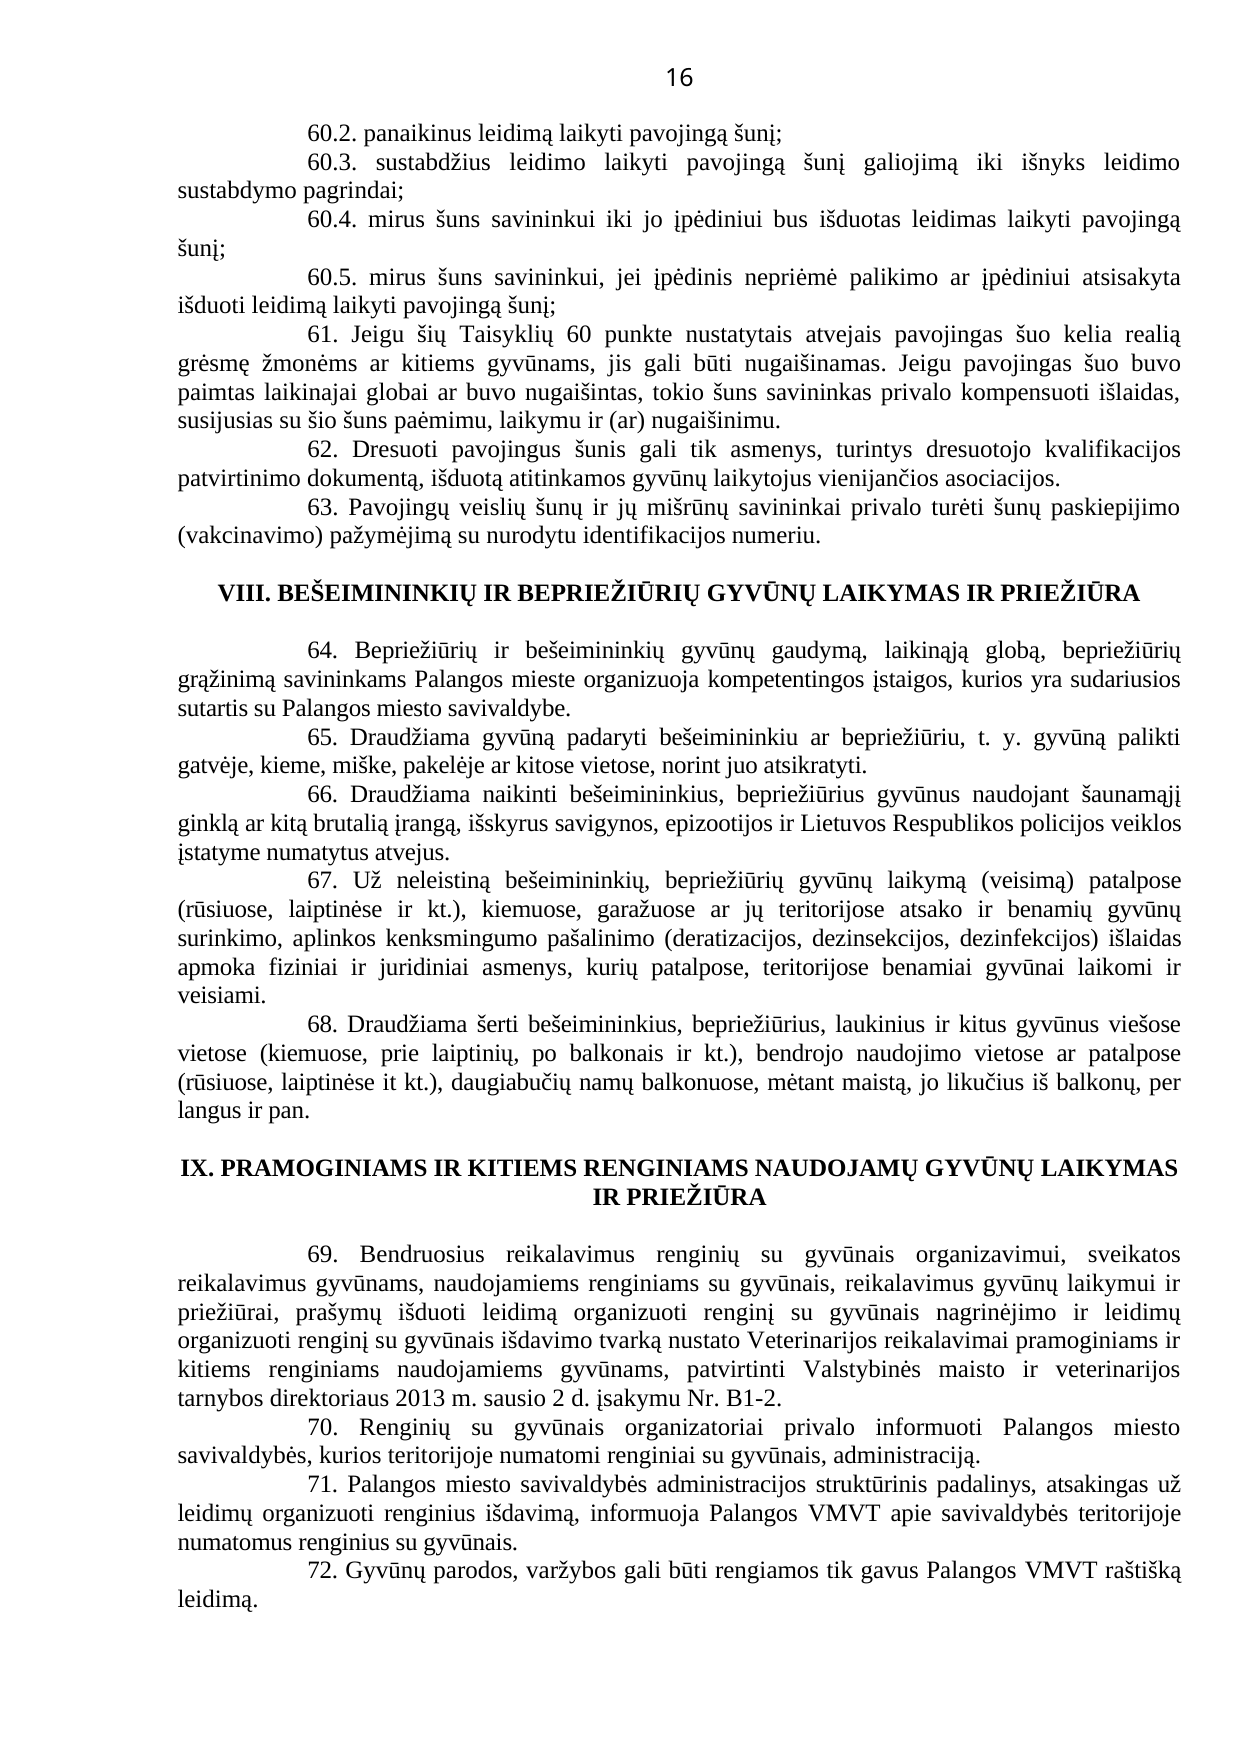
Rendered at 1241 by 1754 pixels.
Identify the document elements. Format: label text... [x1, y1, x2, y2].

text 71. Palangos miesto savivaldybės administracijos struktūrinis padalinys, atsakingas už leidimų organizuoti renginius išdavimą, informuoja Palangos VMVT apie savivaldybės teritorijoje numatomus renginius su gyvūnais. [177, 1469, 1181, 1556]
text 70. Renginių su gyvūnais organizatoriai privalo informuoti Palangos miesto savivaldybės, kurios teritorijoje numatomi renginiai su gyvūnais, administraciją. [177, 1412, 1181, 1469]
text 66. Draudžiama naikinti bešeimininkius, bepriežiūrius gyvūnus naudojant šaunamąjį ginklą ar kitą brutalią įrangą, išskyrus savigynos, epizootijos ir Lietuvos Respublikos policijos veiklos įstatyme numatytus atvejus. [177, 779, 1181, 866]
text 60.2. panaikinus leidimą laikyti pavojingą šunį; [177, 118, 1181, 147]
text 72. Gyvūnų parodos, varžybos gali būti rengiamos tik gavus Palangos VMVT raštišką leidimą. [177, 1556, 1181, 1613]
text 65. Draudžiama gyvūną padaryti bešeimininkiu ar bepriežiūriu, t. y. gyvūną palikti gatvėje, kieme, miške, pakelėje ar kitose vietose, norint juo atsikratyti. [177, 722, 1181, 779]
text 67. Už neleistiną bešeimininkių, bepriežiūrių gyvūnų laikymą (veisimą) patalpose (rūsiuose, laiptinėse ir kt.), kiemuose, garažuose ar jų teritorijose atsako ir benamių gyvūnų surinkimo, aplinkos kenksmingumo pašalinimo (deratizacijos, dezinsekcijos, dezinfekcijos) išlaidas apmoka fiziniai ir juridiniai asmenys, kurių patalpose, teritorijose benamiai gyvūnai laikomi ir veisiami. [177, 866, 1181, 1009]
text 61. Jeigu šių Taisyklių 60 punkte nustatytais atvejais pavojingas šuo kelia realią grėsmę žmonėms ar kitiems gyvūnams, jis gali būti nugaišinamas. Jeigu pavojingas šuo buvo paimtas laikinajai globai ar buvo nugaišintas, tokio šuns savininkas privalo kompensuoti išlaidas, susijusias su šio šuns paėmimu, laikymu ir (ar) nugaišinimu. [177, 319, 1181, 434]
text 69. Bendruosius reikalavimus renginių su gyvūnais organizavimui, sveikatos reikalavimus gyvūnams, naudojamiems renginiams su gyvūnais, reikalavimus gyvūnų laikymui ir priežiūrai, prašymų išduoti leidimą organizuoti renginį su gyvūnais nagrinėjimo ir leidimų organizuoti renginį su gyvūnais išdavimo tvarką nustato Veterinarijos reikalavimai pramoginiams ir kitiems renginiams naudojamiems gyvūnams, patvirtinti Valstybinės maisto ir veterinarijos tarnybos direktoriaus 2013 m. sausio 2 d. įsakymu Nr. B1-2. [177, 1239, 1181, 1412]
text 68. Draudžiama šerti bešeimininkius, bepriežiūrius, laukinius ir kitus gyvūnus viešose vietose (kiemuose, prie laiptinių, po balkonais ir kt.), bendrojo naudojimo vietose ar patalpose (rūsiuose, laiptinėse it kt.), daugiabučių namų balkonuose, mėtant maistą, jo likučius iš balkonų, per langus ir pan. [177, 1009, 1181, 1124]
text 62. Dresuoti pavojingus šunis gali tik asmenys, turintys dresuotojo kvalifikacijos patvirtinimo dokumentą, išduotą atitinkamos gyvūnų laikytojus vienijančios asociacijos. [177, 434, 1181, 492]
text 63. Pavojingų veislių šunų ir jų mišrūnų savininkai privalo turėti šunų paskiepijimo (vakcinavimo) pažymėjimą su nurodytu identifikacijos numeriu. [177, 492, 1181, 549]
text 64. Bepriežiūrių ir bešeimininkių gyvūnų gaudymą, laikinąją globą, bepriežiūrių grąžinimą savininkams Palangos mieste organizuoja kompetentingos įstaigos, kurios yra sudariusios sutartis su Palangos miesto savivaldybe. [177, 636, 1181, 722]
text 60.3. sustabdžius leidimo laikyti pavojingą šunį galiojimą iki išnyks leidimo sustabdymo pagrindai; [177, 147, 1181, 204]
text IX. PRAMOGINIAMS IR KITIEMS RENGINIAMS NAUDOJAMŲ GYVŪNŲ LAIKYMAS IR PRIEŽIŪRA [177, 1153, 1181, 1211]
text 60.5. mirus šuns savininkui, jei įpėdinis nepriėmė palikimo ar įpėdiniui atsisakyta išduoti leidimą laikyti pavojingą šunį; [177, 262, 1181, 319]
text 60.4. mirus šuns savininkui iki jo įpėdiniui bus išduotas leidimas laikyti pavojingą šunį; [177, 204, 1181, 262]
text VIII. BEŠEIMININKIŲ IR BEPRIEŽIŪRIŲ GYVŪNŲ LAIKYMAS IR PRIEŽIŪRA [177, 578, 1181, 607]
